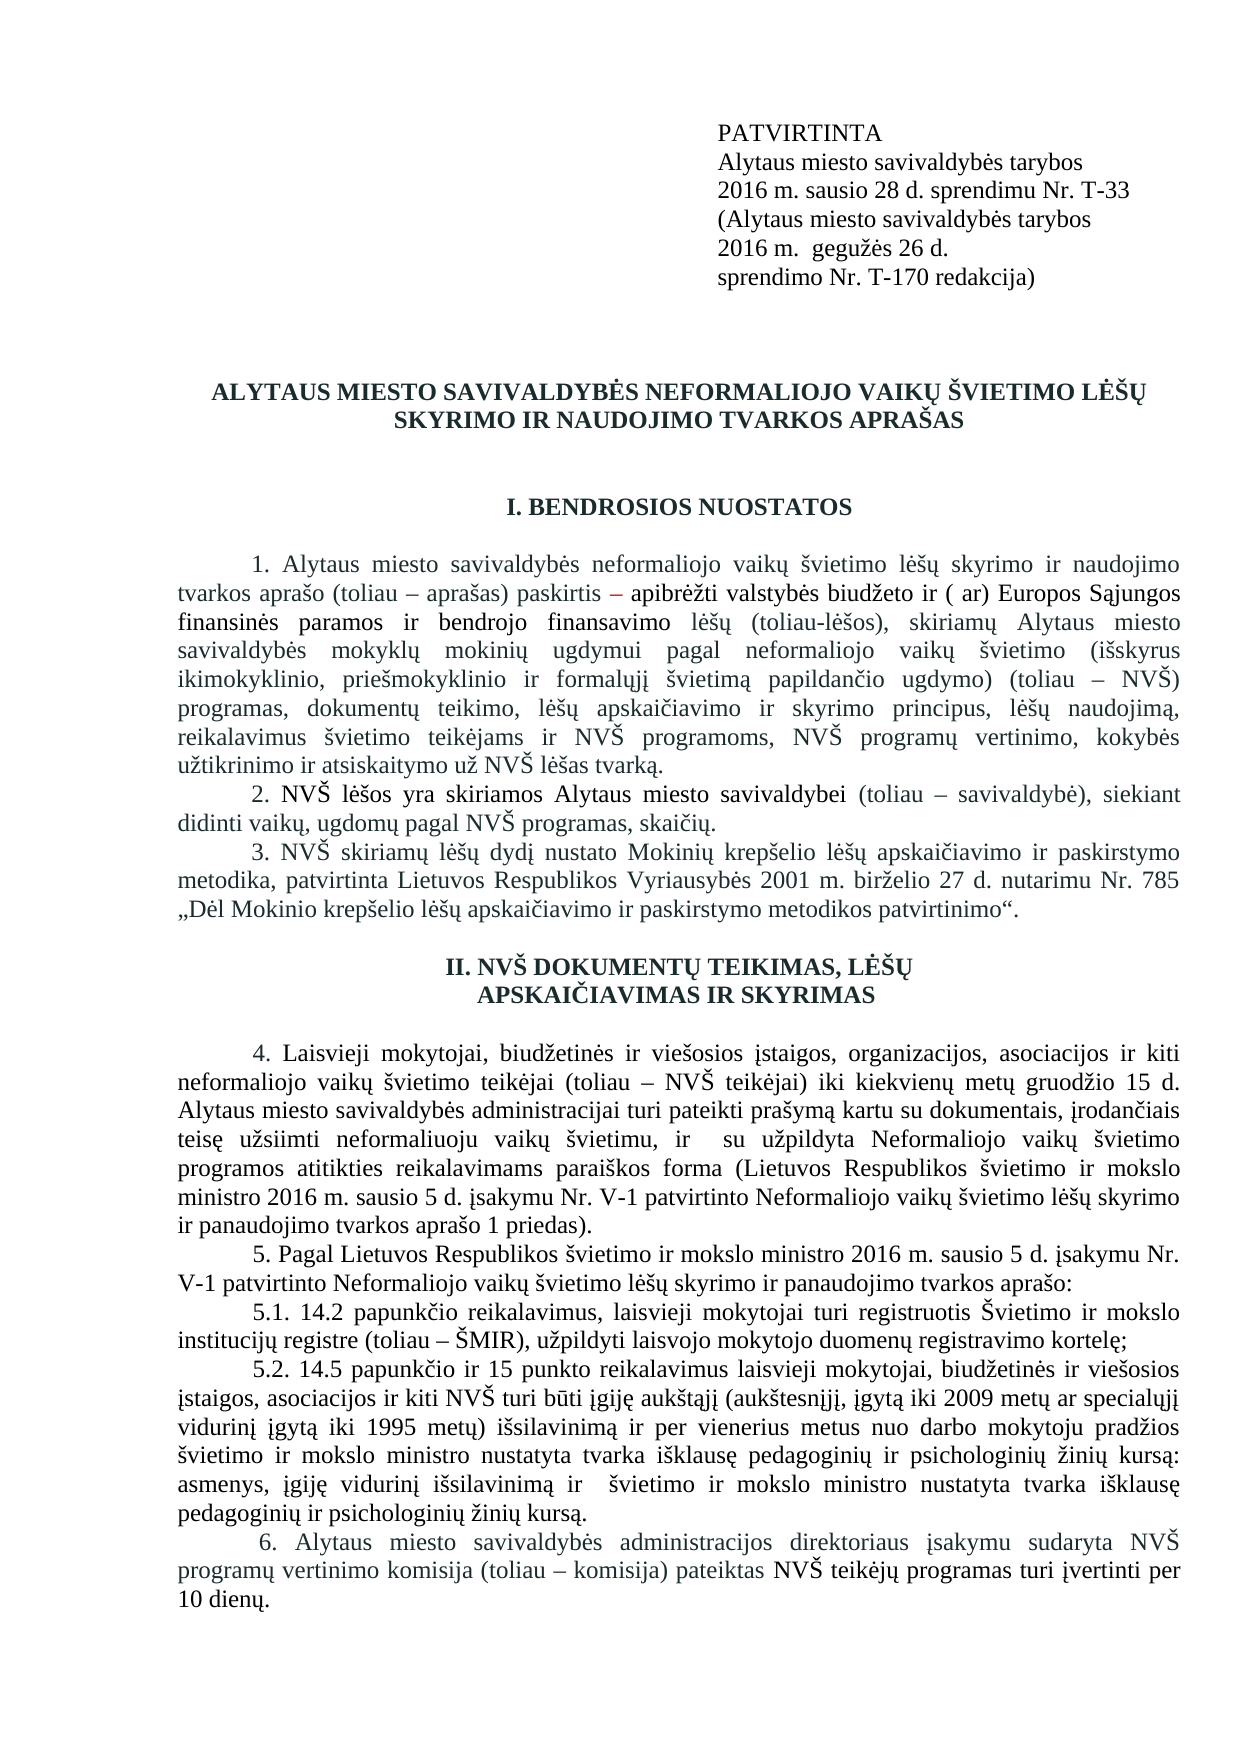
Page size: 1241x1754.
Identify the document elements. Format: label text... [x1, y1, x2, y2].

text 4. Laisvieji mokytojai, biudžetinės ir viešosios įstaigos, organizacijos, asociacijos ir kiti neformaliojo vaikų švietimo teikėjai (toliau – NVŠ teikėjai) iki kiekvienų metų gruodžio 15 d. Alytaus miesto savivaldybės administracijai turi pateikti prašymą kartu su dokumentais, įrodančiais teisę užsiimti neformaliuoju vaikų švietimu, ir su užpildyta Neformaliojo vaikų švietimo programos atitikties reikalavimams paraiškos forma (Lietuvos Respublikos švietimo ir mokslo ministro 2016 m. sausio 5 d. įsakymu Nr. V-1 patvirtinto Neformaliojo vaikų švietimo lėšų skyrimo ir panaudojimo tvarkos aprašo 1 priedas). [177, 1038, 1181, 1239]
text 6. Alytaus miesto savivaldybės administracijos direktoriaus įsakymu sudaryta NVŠ programų vertinimo komisija (toliau – komisija) pateiktas NVŠ teikėjų programas turi įvertinti per 10 dienų. [177, 1527, 1181, 1613]
text Alytaus miesto savivaldybės tarybos [582, 147, 1181, 176]
text 1. Alytaus miesto savivaldybės neformaliojo vaikų švietimo lėšų skyrimo ir naudojimo tvarkos aprašo (toliau – aprašas) paskirtis – apibrėžti valstybės biudžeto ir ( ar) Europos Sąjungos finansinės paramos ir bendrojo finansavimo lėšų (toliau-lėšos), skiriamų Alytaus miesto savivaldybės mokyklų mokinių ugdymui pagal neformaliojo vaikų švietimo (išskyrus ikimokyklinio, priešmokyklinio ir formalųjį švietimą papildančio ugdymo) (toliau – NVŠ) programas, dokumentų teikimo, lėšų apskaičiavimo ir skyrimo principus, lėšų naudojimą, reikalavimus švietimo teikėjams ir NVŠ programoms, NVŠ programų vertinimo, kokybės užtikrinimo ir atsiskaitymo už NVŠ lėšas tvarką. [177, 549, 1181, 779]
text 5. Pagal Lietuvos Respublikos švietimo ir mokslo ministro 2016 m. sausio 5 d. įsakymu Nr. V-1 patvirtinto Neformaliojo vaikų švietimo lėšų skyrimo ir panaudojimo tvarkos aprašo: [177, 1239, 1181, 1297]
text 5.2. 14.5 papunkčio ir 15 punkto reikalavimus laisvieji mokytojai, biudžetinės ir viešosios įstaigos, asociacijos ir kiti NVŠ turi būti įgiję aukštąjį (aukštesnįjį, įgytą iki 2009 metų ar specialųjį vidurinį įgytą iki 1995 metų) išsilavinimą ir per vienerius metus nuo darbo mokytoju pradžios švietimo ir mokslo ministro nustatyta tvarka išklausę pedagoginių ir psichologinių žinių kursą: asmenys, įgiję vidurinį išsilavinimą ir švietimo ir mokslo ministro nustatyta tvarka išklausę pedagoginių ir psichologinių žinių kursą. [177, 1354, 1181, 1527]
text 5.1. 14.2 papunkčio reikalavimus, laisvieji mokytojai turi registruotis Švietimo ir mokslo institucijų registre (toliau – ŠMIR), užpildyti laisvojo mokytojo duomenų registravimo kortelę; [177, 1297, 1181, 1354]
text sprendimo Nr. T-170 redakcija) [582, 262, 1181, 291]
text (Alytaus miesto savivaldybės tarybos [582, 204, 1181, 233]
text ALYTAUS MIESTO SAVIVALDYBĖS NEFORMALIOJO VAIKŲ ŠVIETIMO LĖŠŲ SKYRIMO IR NAUDOJIMO TVARKOS APRAŠAS [177, 377, 1181, 434]
text I. BENDROSIOS NUOSTATOS [177, 492, 1181, 521]
text 2016 m. gegužės 26 d. [582, 233, 1181, 262]
text 3. NVŠ skiriamų lėšų dydį nustato Mokinių krepšelio lėšų apskaičiavimo ir paskirstymo metodika, patvirtinta Lietuvos Respublikos Vyriausybės 2001 m. birželio 27 d. nutarimu Nr. 785 „Dėl Mokinio krepšelio lėšų apskaičiavimo ir paskirstymo metodikos patvirtinimo“. [177, 837, 1181, 923]
text 2. NVŠ lėšos yra skiriamos Alytaus miesto savivaldybei (toliau – savivaldybė), siekiant didinti vaikų, ugdomų pagal NVŠ programas, skaičių. [177, 779, 1181, 837]
text 2016 m. sausio 28 d. sprendimu Nr. T-33 [582, 176, 1181, 204]
text PATVIRTINTA [717, 118, 1181, 147]
text II. NVŠ DOKUMENTŲ TEIKIMAS, LĖŠŲ APSKAIČIAVIMAS IR SKYRIMAS [177, 952, 1181, 1009]
